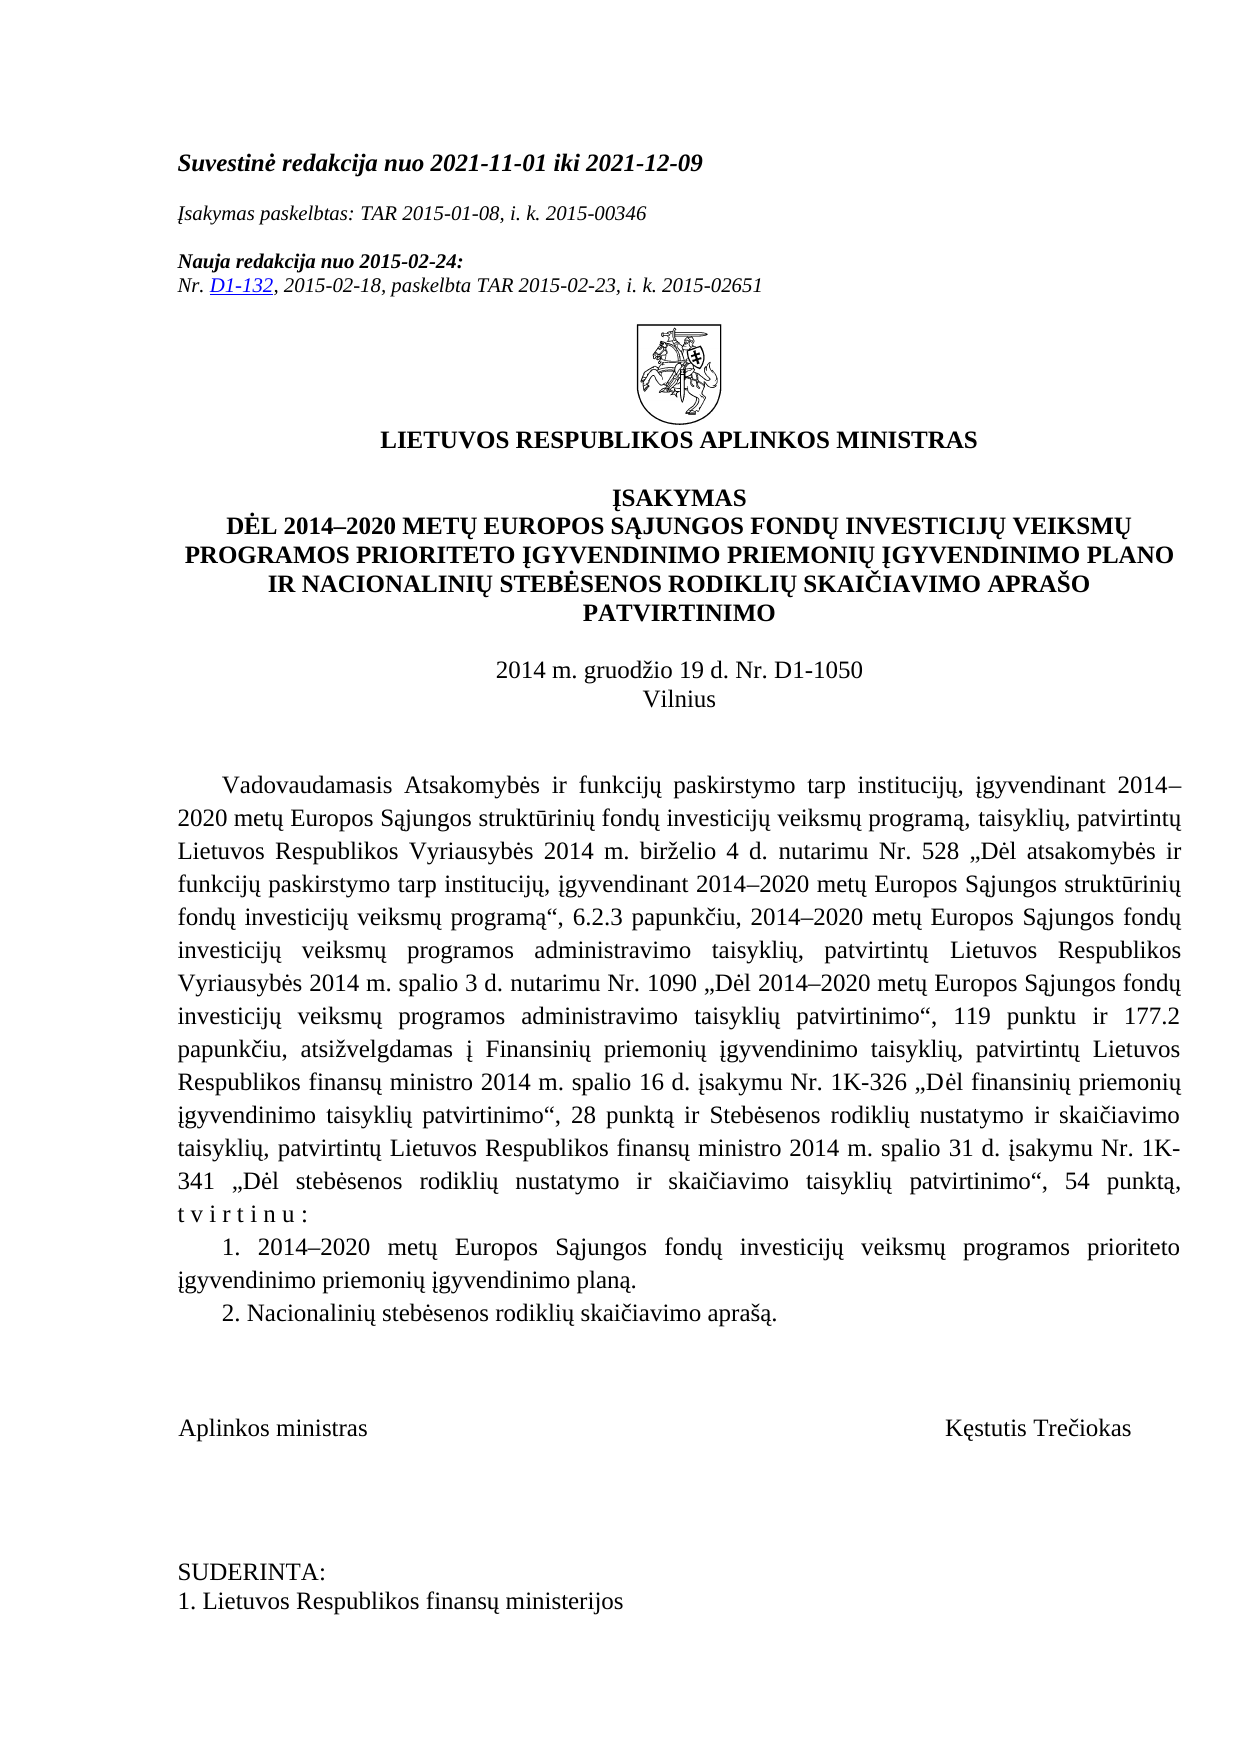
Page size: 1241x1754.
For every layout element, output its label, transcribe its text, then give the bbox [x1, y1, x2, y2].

text Nauja redakcija nuo 2015-02-24: [177, 249, 1181, 273]
text 2014 m. gruodžio 19 d. Nr. D1-1050 [177, 655, 1181, 684]
text Nr. D1-132, 2015-02-18, paskelbta TAR 2015-02-23, i. k. 2015-02651 [177, 273, 1181, 297]
text Vilnius [177, 684, 1181, 713]
text 1. Lietuvos Respublikos finansų ministerijos [177, 1586, 1181, 1615]
text 2. Nacionalinių stebėsenos rodiklių skaičiavimo aprašą. [177, 1298, 1181, 1327]
text ĮSAKYMAS [177, 483, 1181, 511]
text 1. 2014–2020 metų Europos Sąjungos fondų investicijų veiksmų programos prioriteto įgyvendinimo priemonių įgyvendinimo planą. [177, 1232, 1181, 1294]
text Vadovaudamasis Atsakomybės ir funkcijų paskirstymo tarp institucijų, įgyvendinant 2014–2020 metų Europos Sąjungos struktūrinių fondų investicijų veiksmų programą, taisyklių, patvirtintų Lietuvos Respublikos Vyriausybės 2014 m. birželio 4 d. nutarimu Nr. 528 „Dėl atsakomybės ir funkcijų paskirstymo tarp institucijų, įgyvendinant 2014–2020 metų Europos Sąjungos struktūrinių fondų investicijų veiksmų programą“, 6.2.3 papunkčiu, 2014–2020 metų Europos Sąjungos fondų investicijų veiksmų programos administravimo taisyklių, patvirtintų Lietuvos Respublikos Vyriausybės 2014 m. spalio 3 d. nutarimu Nr. 1090 „Dėl 2014–2020 metų Europos Sąjungos fondų investicijų veiksmų programos administravimo taisyklių patvirtinimo“, 119 punktu ir 177.2 papunkčiu, atsižvelgdamas į Finansinių priemonių įgyvendinimo taisyklių, patvirtintų Lietuvos Respublikos finansų ministro 2014 m. spalio 16 d. įsakymu Nr. 1K-326 „Dėl finansinių priemonių įgyvendinimo taisyklių patvirtinimo“, 28 punktą ir Stebėsenos rodiklių nustatymo ir skaičiavimo taisyklių, patvirtintų Lietuvos Respublikos finansų ministro 2014 m. spalio 31 d. įsakymu Nr. 1K-341 „Dėl stebėsenos rodiklių nustatymo ir skaičiavimo taisyklių patvirtinimo“, 54 punktą, tvirtinu: [177, 770, 1181, 1228]
text Įsakymas paskelbtas: TAR 2015-01-08, i. k. 2015-00346 [177, 201, 1181, 224]
text Aplinkos ministras Kęstutis Trečiokas [178, 1413, 1178, 1442]
text LIETUVOS RESPUBLIKOS APLINKOS MINISTRAS [177, 425, 1181, 454]
text SUDERINTA: [177, 1557, 1181, 1586]
text DĖL 2014–2020 METŲ EUROPOS SĄJUNGOS FONDŲ INVESTICIJŲ VEIKSMŲ PROGRAMOS PRIORITETO ĮGYVENDINIMO PRIEMONIŲ ĮGYVENDINIMO PLANO IR NACIONALINIŲ STEBĖSENOS RODIKLIŲ SKAIČIAVIMO APRAŠO PATVIRTINIMO [177, 511, 1181, 626]
text Suvestinė redakcija nuo 2021-11-01 iki 2021-12-09 [177, 148, 1181, 176]
